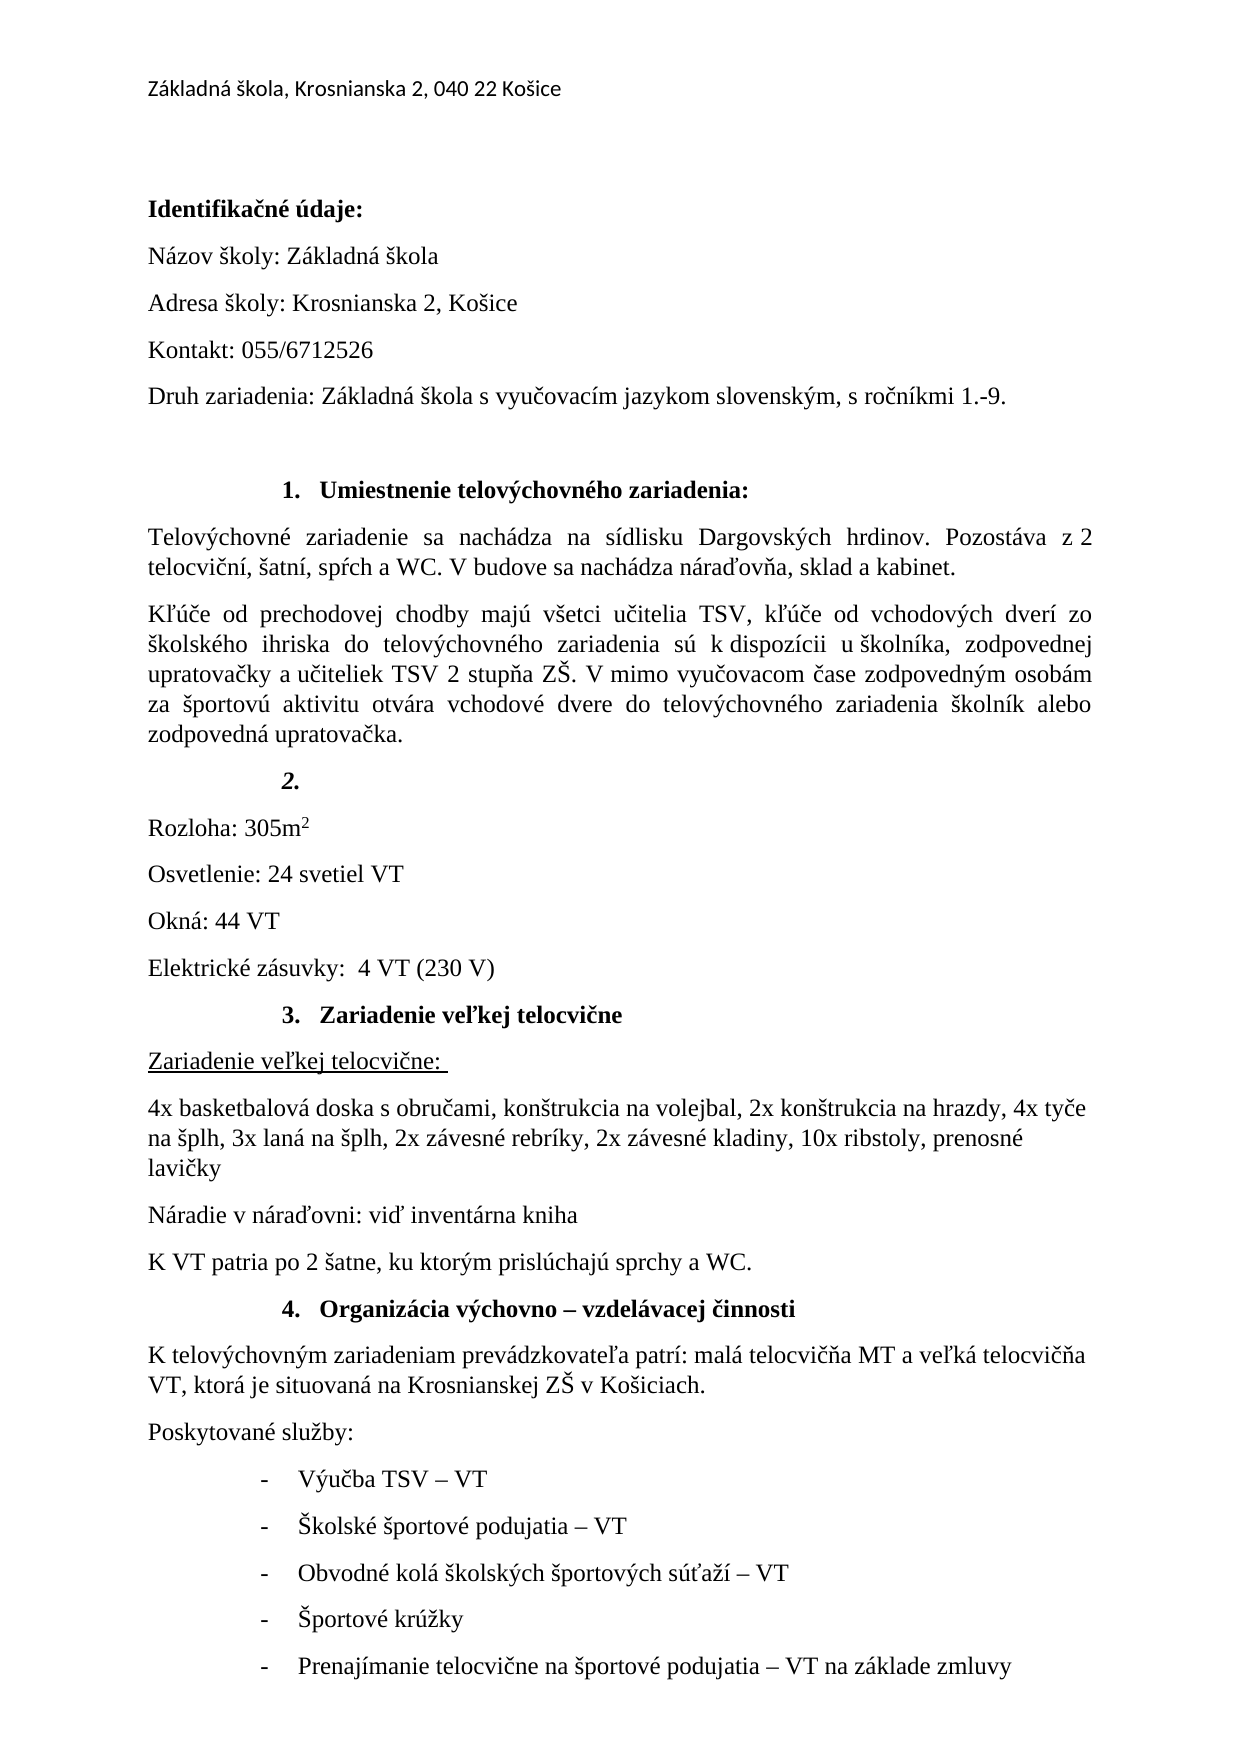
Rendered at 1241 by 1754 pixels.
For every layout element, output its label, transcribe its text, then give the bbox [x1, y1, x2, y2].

text Poskytované služby: [148, 1417, 1093, 1446]
text Okná: 44 VT [148, 906, 1093, 935]
list Prenajímanie telocvične na športové podujatia – VT na základe zmluvy [260, 1651, 1093, 1680]
text Názov školy: Základná škola [148, 241, 1093, 270]
text Elektrické zásuvky: 4 VT (230 V) [148, 953, 1093, 982]
text Kľúče od prechodovej chodby majú všetci učitelia TSV, kľúče od vchodových dverí zo školského ihriska do telovýchovného zariadenia sú k dispozícii u školníka, zodpovednej upratovačky a učiteliek TSV 2 stupňa ZŠ. V mimo vyučovacom čase zodpovedným osobám za športovú aktivitu otvára vchodové dvere do telovýchovného zariadenia školník alebo zodpovedná upratovačka. [148, 599, 1093, 748]
text K telovýchovným zariadeniam prevádzkovateľa patrí: malá telocvičňa MT a veľká telocvičňa VT, ktorá je situovaná na Krosnianskej ZŠ v Košiciach. [148, 1341, 1093, 1399]
text Identifikačné údaje: [148, 194, 1093, 223]
text Rozloha: 305m2 [148, 813, 1093, 841]
list Obvodné kolá školských športových súťaží – VT [260, 1558, 1093, 1586]
list Školské športové podujatia – VT [260, 1511, 1093, 1540]
text Kontakt: 055/6712526 [148, 335, 1093, 363]
list Zariadenie veľkej telocvične [282, 1000, 1093, 1028]
text Zariadenie veľkej telocvične: [148, 1046, 1093, 1075]
list Športové krúžky [260, 1604, 1093, 1633]
text Druh zariadenia: Základná škola s vyučovacím jazykom slovenským, s ročníkmi 1.-9. [148, 381, 1093, 410]
text K VT patria po 2 šatne, ku ktorým prislúchajú sprchy a WC. [148, 1247, 1093, 1276]
text Adresa školy: Krosnianska 2, Košice [148, 288, 1093, 317]
list Umiestnenie telovýchovného zariadenia: [282, 475, 1093, 504]
text 4x basketbalová doska s obručami, konštrukcia na volejbal, 2x konštrukcia na hrazdy, 4x tyče na šplh, 3x laná na šplh, 2x závesné rebríky, 2x závesné kladiny, 10x ribstoly, prenosné lavičky [148, 1093, 1093, 1182]
text Telovýchovné zariadenie sa nachádza na sídlisku Dargovských hrdinov. Pozostáva z 2 telocviční, šatní, spŕch a WC. V budove sa nachádza náraďovňa, sklad a kabinet. [148, 522, 1093, 581]
text Náradie v náraďovni: viď inventárna kniha [148, 1200, 1093, 1229]
list Organizácia výchovno – vzdelávacej činnosti [282, 1294, 1093, 1322]
list Výučba TSV – VT [260, 1464, 1093, 1493]
text Osvetlenie: 24 svetiel VT [148, 859, 1093, 888]
